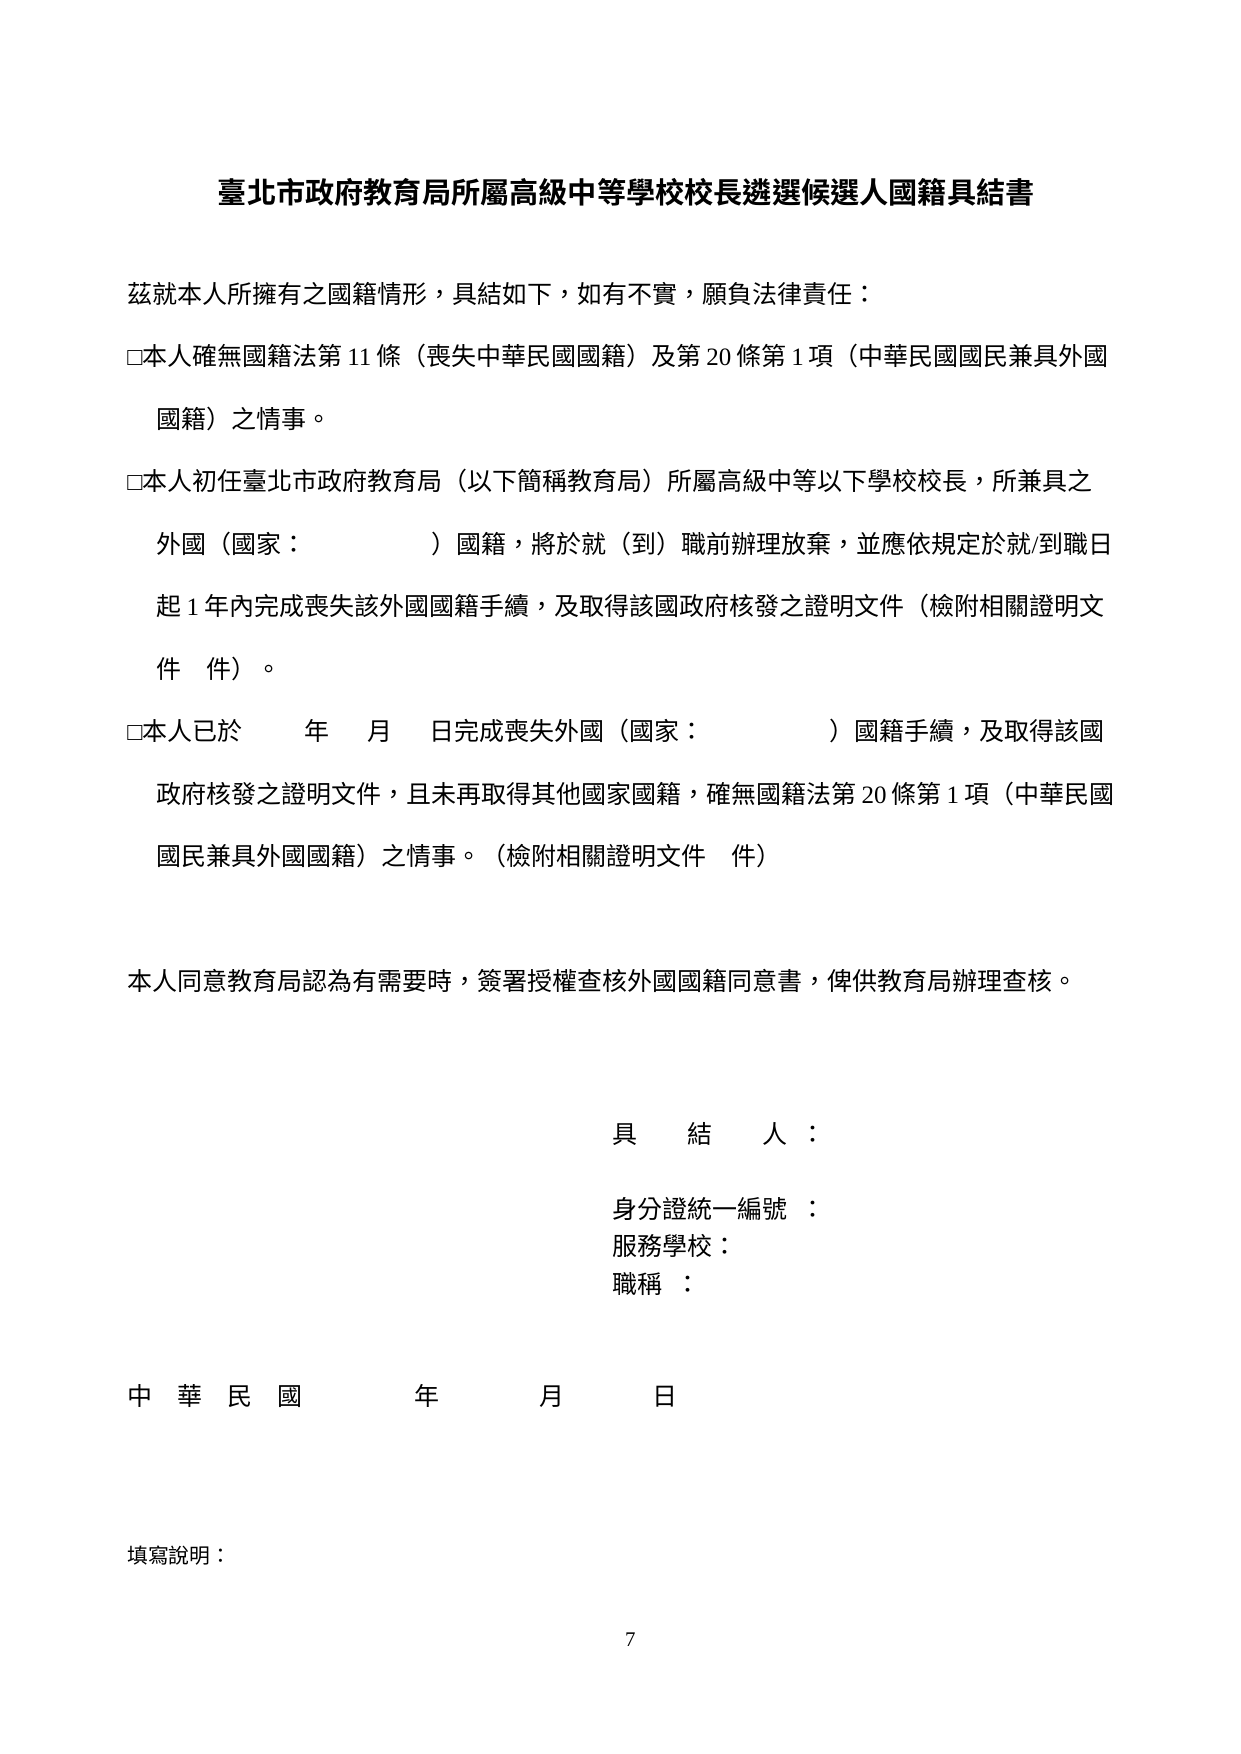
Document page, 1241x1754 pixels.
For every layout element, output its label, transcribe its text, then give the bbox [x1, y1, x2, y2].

text 具 結 人 ： [112, 1113, 1140, 1151]
text 本人同意教育局認為有需要時，簽署授權查核外國國籍同意書，俾供教育局辦理查核。 [127, 938, 1117, 1001]
text 茲就本人所擁有之國籍情形，具結如下，如有不實，願負法律責任： [127, 251, 1117, 313]
text □本人已於 年 月 日完成喪失外國（國家： ）國籍手續，及取得該國政府核發之證明文件，且未再取得其他國家國籍，確無國籍法第20條第1項（中華民國國民兼具外國國籍）之情事。（檢附相關證明文件 件） [127, 688, 1117, 876]
text 職稱 ： [112, 1263, 1140, 1301]
text 服務學校： [112, 1226, 1140, 1263]
text 臺北市政府教育局所屬高級中等學校校長遴選候選人國籍具結書 [112, 170, 1140, 212]
text □本人初任臺北市政府教育局（以下簡稱教育局）所屬高級中等以下學校校長，所兼具之外國（國家： ）國籍，將於就（到）職前辦理放棄，並應依規定於就/到職日起1年內完成喪失該外國國籍手續，及取得該國政府核發之證明文件（檢附相關證明文件 件）。 [127, 438, 1117, 688]
text 中 華 民 國 年 月 日 [112, 1376, 1102, 1413]
text □本人確無國籍法第11條（喪失中華民國國籍）及第20條第1項（中華民國國民兼具外國國籍）之情事。 [127, 313, 1117, 438]
text 身分證統一編號 ： [112, 1188, 1140, 1226]
text 填寫說明： [112, 1513, 1140, 1576]
